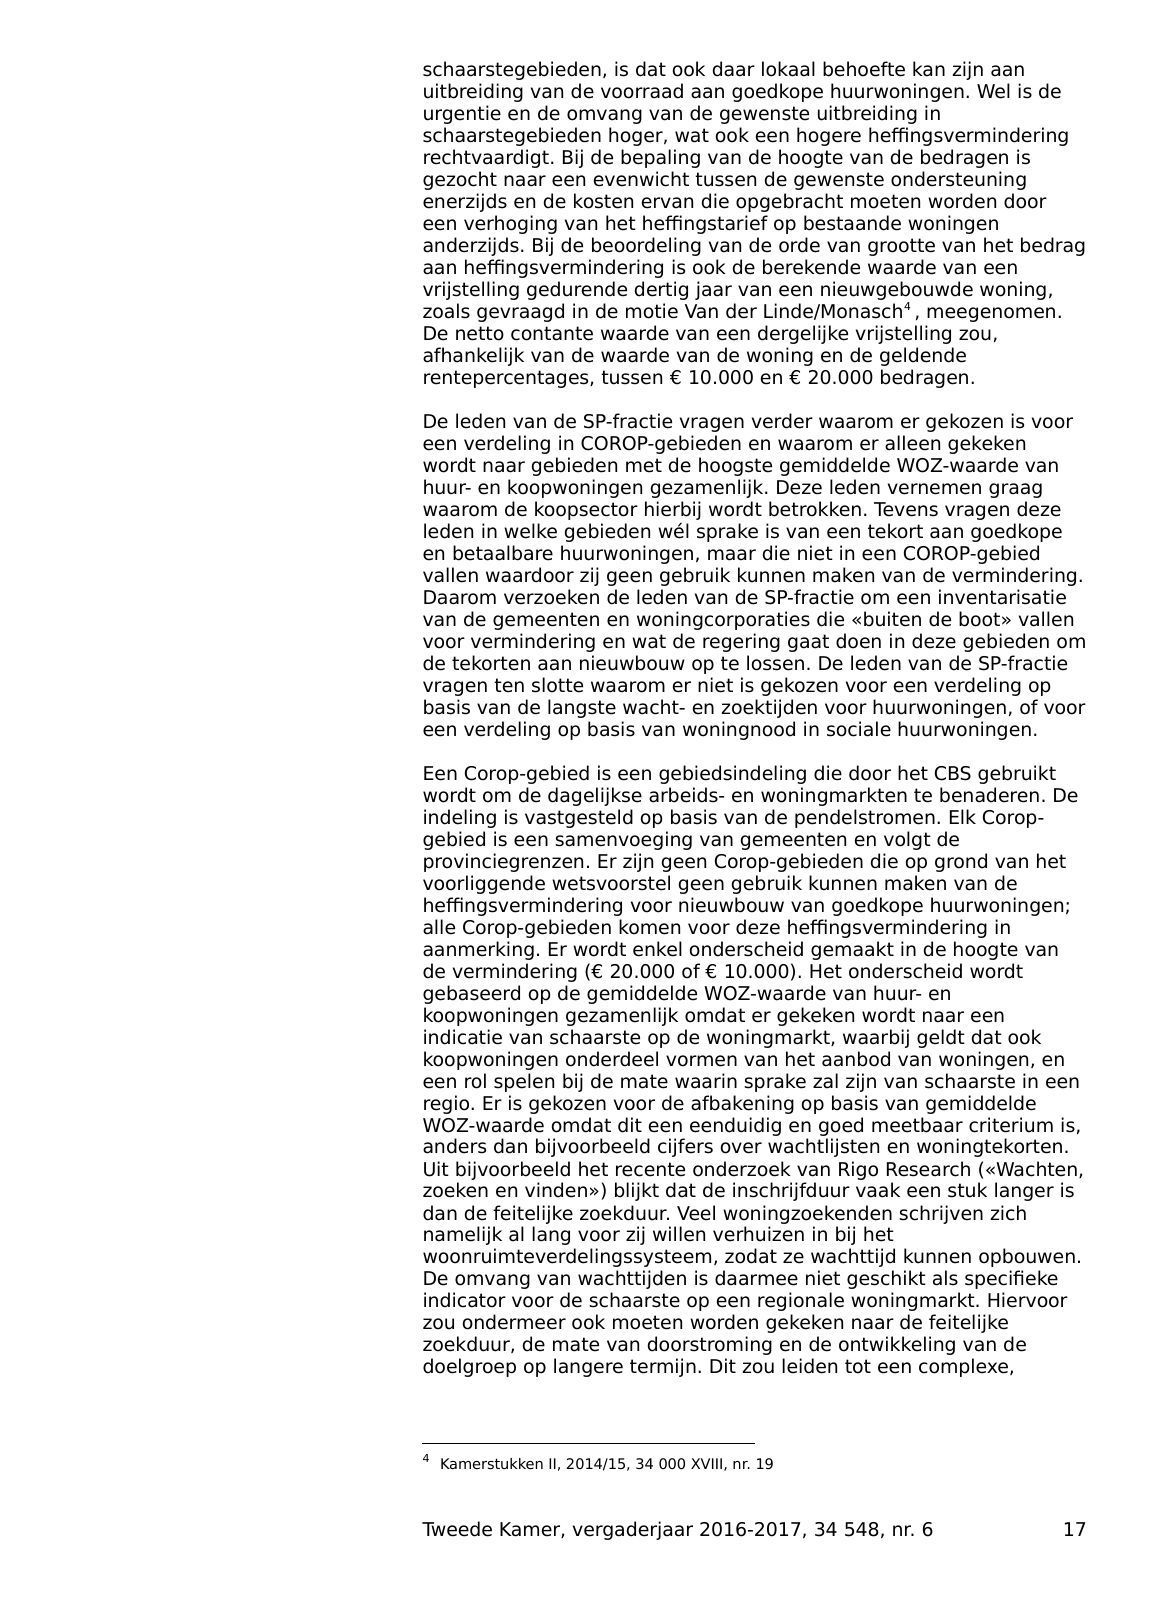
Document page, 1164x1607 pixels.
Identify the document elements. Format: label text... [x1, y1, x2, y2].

text Kamerstukken II, 2014/15, 34 000 XVIII, nr. 19 [422, 1452, 1087, 1474]
text De leden van de SP-fractie vragen verder waarom er gekozen is voor een verdeling in COROP-gebieden en waarom er alleen gekeken wordt naar gebieden met de hoogste gemiddelde WOZ-waarde van huur- en koopwoningen gezamenlijk. Deze leden vernemen graag waarom de koopsector hierbij wordt betrokken. Tevens vragen deze leden in welke gebieden wél sprake is van een tekort aan goedkope en betaalbare huurwoningen, maar die niet in een COROP-gebied vallen waardoor zij geen gebruik kunnen maken van de vermindering. Daarom verzoeken de leden van de SP-fractie om een inventarisatie van de gemeenten en woningcorporaties die «buiten de boot» vallen voor vermindering en wat de regering gaat doen in deze gebieden om de tekorten aan nieuwbouw op te lossen. De leden van de SP-fractie vragen ten slotte waarom er niet is gekozen voor een verdeling op basis van de langste wacht- en zoektijden voor huurwoningen, of voor een verdeling op basis van woningnood in sociale huurwoningen. [422, 411, 1087, 741]
text Een Corop-gebied is een gebiedsindeling die door het CBS gebruikt wordt om de dagelijkse arbeids- en woningmarkten te benaderen. De indeling is vastgesteld op basis van de pendelstromen. Elk Corop-gebied is een samenvoeging van gemeenten en volgt de provinciegrenzen. Er zijn geen Corop-gebieden die op grond van het voorliggende wetsvoorstel geen gebruik kunnen maken van de heffingsvermindering voor nieuwbouw van goedkope huurwoningen; alle Corop-gebieden komen voor deze heffingsvermindering in aanmerking. Er wordt enkel onderscheid gemaakt in de hoogte van de vermindering (€ 20.000 of € 10.000). Het onderscheid wordt gebaseerd op de gemiddelde WOZ-waarde van huur- en koopwoningen gezamenlijk omdat er gekeken wordt naar een indicatie van schaarste op de woningmarkt, waarbij geldt dat ook koopwoningen onderdeel vormen van het aanbod van woningen, en een rol spelen bij de mate waarin sprake zal zijn van schaarste in een regio. Er is gekozen voor de afbakening op basis van gemiddelde WOZ-waarde omdat dit een eenduidig en goed meetbaar criterium is, anders dan bijvoorbeeld cijfers over wachtlijsten en woningtekorten. Uit bijvoorbeeld het recente onderzoek van Rigo Research («Wachten, zoeken en vinden») blijkt dat de inschrijfduur vaak een stuk langer is dan de feitelijke zoekduur. Veel woningzoekenden schrijven zich namelijk al lang voor zij willen verhuizen in bij het woonruimteverdelingssysteem, zodat ze wachttijd kunnen opbouwen. De omvang van wachttijden is daarmee niet geschikt als specifieke indicator voor de schaarste op een regionale woningmarkt. Hiervoor zou ondermeer ook moeten worden gekeken naar de feitelijke zoekduur, de mate van doorstroming en de ontwikkeling van de doelgroep op langere termijn. Dit zou leiden tot een complexe, [422, 763, 1087, 1378]
text schaarstegebieden, is dat ook daar lokaal behoefte kan zijn aan uitbreiding van de voorraad aan goedkope huurwoningen. Wel is de urgentie en de omvang van de gewenste uitbreiding in schaarstegebieden hoger, wat ook een hogere heffingsvermindering rechtvaardigt. Bij de bepaling van de hoogte van de bedragen is gezocht naar een evenwicht tussen de gewenste ondersteuning enerzijds en de kosten ervan die opgebracht moeten worden door een verhoging van het heffingstarief op bestaande woningen anderzijds. Bij de beoordeling van de orde van grootte van het bedrag aan heffingsvermindering is ook de berekende waarde van een vrijstelling gedurende dertig jaar van een nieuwgebouwde woning, zoals gevraagd in de motie Van der Linde/Monasch, meegenomen. De netto contante waarde van een dergelijke vrijstelling zou, afhankelijk van de waarde van de woning en de geldende rentepercentages, tussen € 10.000 en € 20.000 bedragen. [422, 59, 1087, 389]
